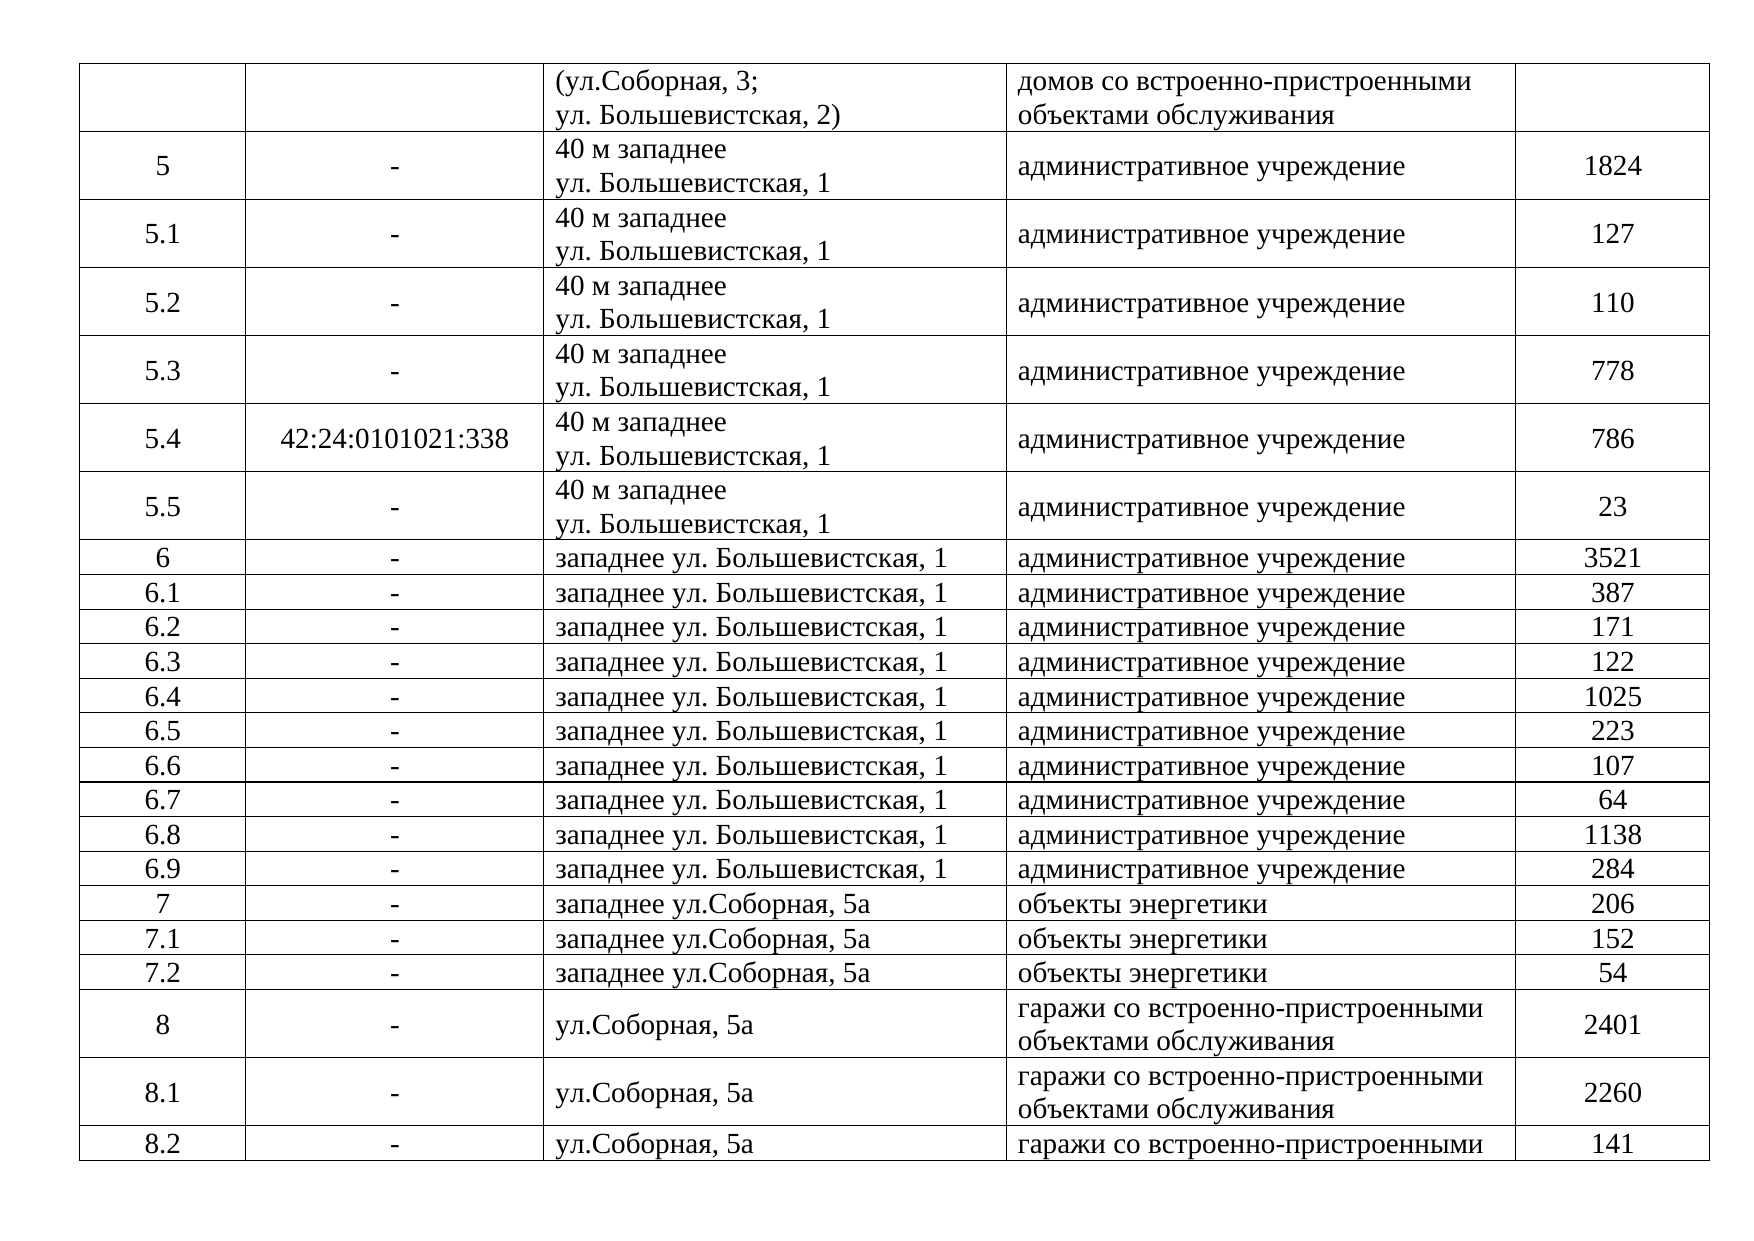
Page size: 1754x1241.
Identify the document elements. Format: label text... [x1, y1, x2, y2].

table_cell административное учреждение [1007, 472, 1515, 539]
table_cell 110 [1516, 268, 1709, 335]
table_cell - [246, 268, 543, 335]
table_cell 40 м западнее ул. Большевистская, 1 [544, 404, 1006, 471]
table_cell 6.2 [80, 610, 245, 643]
table_cell 6.1 [80, 575, 245, 608]
table_cell 122 [1516, 644, 1709, 678]
table_cell 2401 [1516, 990, 1709, 1057]
table_cell 6.8 [80, 817, 245, 851]
table_cell ул.Соборная, 5а [544, 1058, 1006, 1125]
table_cell западнее ул.Соборная, 5а [544, 886, 1006, 920]
table_cell 171 [1516, 610, 1709, 643]
table_cell - [246, 1126, 543, 1160]
table_cell - [246, 1058, 543, 1125]
table_cell административное учреждение [1007, 404, 1515, 471]
table_cell 40 м западнее ул. Большевистская, 1 [544, 472, 1006, 539]
table_cell 40 м западнее ул. Большевистская, 1 [544, 132, 1006, 199]
table_cell - [246, 644, 543, 678]
table_cell административное учреждение [1007, 783, 1515, 816]
table_cell - [246, 921, 543, 954]
table_cell 6.5 [80, 713, 245, 747]
table_cell 8.2 [80, 1126, 245, 1160]
table_cell 1025 [1516, 679, 1709, 712]
table_cell - [246, 679, 543, 712]
table_cell 284 [1516, 852, 1709, 885]
table_cell - [246, 575, 543, 608]
table_cell - [246, 472, 543, 539]
table_cell административное учреждение [1007, 817, 1515, 851]
table_cell 64 [1516, 783, 1709, 816]
table_cell 5.1 [80, 200, 245, 267]
table_cell - [246, 817, 543, 851]
table_cell 5.2 [80, 268, 245, 335]
table_cell западнее ул. Большевистская, 1 [544, 817, 1006, 851]
table_cell 7 [80, 886, 245, 920]
table_cell 387 [1516, 575, 1709, 608]
table_cell западнее ул. Большевистская, 1 [544, 610, 1006, 643]
table_cell 778 [1516, 336, 1709, 403]
table_cell 1138 [1516, 817, 1709, 851]
table_cell административное учреждение [1007, 748, 1515, 781]
table_cell гаражи со встроенно-пристроенными объектами обслуживания [1007, 1058, 1515, 1125]
table_cell - [246, 990, 543, 1057]
table_cell административное учреждение [1007, 540, 1515, 574]
table_cell ул.Соборная, 5а [544, 990, 1006, 1057]
table_cell административное учреждение [1007, 268, 1515, 335]
table_cell 206 [1516, 886, 1709, 920]
table_cell 5 [80, 132, 245, 199]
table_cell 40 м западнее ул. Большевистская, 1 [544, 200, 1006, 267]
table_cell административное учреждение [1007, 679, 1515, 712]
table_cell - [246, 200, 543, 267]
table_cell 6 [80, 540, 245, 574]
table_cell административное учреждение [1007, 852, 1515, 885]
table_cell западнее ул. Большевистская, 1 [544, 575, 1006, 608]
table_cell административное учреждение [1007, 575, 1515, 608]
table_cell административное учреждение [1007, 610, 1515, 643]
table_cell 2260 [1516, 1058, 1709, 1125]
table_cell 7.2 [80, 955, 245, 989]
table_cell 54 [1516, 955, 1709, 989]
table_cell западнее ул.Соборная, 5а [544, 955, 1006, 989]
table_cell - [246, 132, 543, 199]
table_cell 42:24:0101021:338 [246, 404, 543, 471]
table_cell западнее ул. Большевистская, 1 [544, 644, 1006, 678]
table_cell объекты энергетики [1007, 955, 1515, 989]
table_cell 8.1 [80, 1058, 245, 1125]
table_cell [80, 64, 245, 131]
table_cell - [246, 955, 543, 989]
table_cell гаражи со встроенно-пристроенными [1007, 1126, 1515, 1160]
table_cell - [246, 886, 543, 920]
table_cell - [246, 748, 543, 781]
table_cell административное учреждение [1007, 132, 1515, 199]
table_cell 6.3 [80, 644, 245, 678]
table_cell западнее ул. Большевистская, 1 [544, 783, 1006, 816]
table_cell - [246, 540, 543, 574]
table_cell административное учреждение [1007, 200, 1515, 267]
table_cell 107 [1516, 748, 1709, 781]
table_cell 5.5 [80, 472, 245, 539]
table_cell административное учреждение [1007, 713, 1515, 747]
table_cell западнее ул.Соборная, 5а [544, 921, 1006, 954]
table_cell объекты энергетики [1007, 921, 1515, 954]
table_cell 141 [1516, 1126, 1709, 1160]
table_cell административное учреждение [1007, 644, 1515, 678]
table_cell 8 [80, 990, 245, 1057]
table_cell - [246, 783, 543, 816]
table_cell 5.4 [80, 404, 245, 471]
table_cell 40 м западнее ул. Большевистская, 1 [544, 336, 1006, 403]
table_cell западнее ул. Большевистская, 1 [544, 713, 1006, 747]
table_cell 7.1 [80, 921, 245, 954]
table_cell 6.4 [80, 679, 245, 712]
table_cell 6.7 [80, 783, 245, 816]
table_cell - [246, 610, 543, 643]
table_cell - [246, 713, 543, 747]
table_cell 127 [1516, 200, 1709, 267]
table_cell 152 [1516, 921, 1709, 954]
table_cell 3521 [1516, 540, 1709, 574]
table_cell западнее ул. Большевистская, 1 [544, 540, 1006, 574]
table_cell [1516, 64, 1709, 131]
table_cell 223 [1516, 713, 1709, 747]
table_cell западнее ул. Большевистская, 1 [544, 679, 1006, 712]
table_cell 786 [1516, 404, 1709, 471]
table_cell (ул.Соборная, 3; ул. Большевистская, 2) [544, 64, 1006, 131]
table_cell 1824 [1516, 132, 1709, 199]
table_cell 23 [1516, 472, 1709, 539]
table_cell - [246, 852, 543, 885]
table_cell объекты энергетики [1007, 886, 1515, 920]
table_cell домов со встроенно-пристроенными объектами обслуживания [1007, 64, 1515, 131]
table_cell административное учреждение [1007, 336, 1515, 403]
table_cell западнее ул. Большевистская, 1 [544, 748, 1006, 781]
table_cell 40 м западнее ул. Большевистская, 1 [544, 268, 1006, 335]
table_cell западнее ул. Большевистская, 1 [544, 852, 1006, 885]
table_cell 5.3 [80, 336, 245, 403]
table_cell гаражи со встроенно-пристроенными объектами обслуживания [1007, 990, 1515, 1057]
table_cell 6.9 [80, 852, 245, 885]
table_cell - [246, 64, 543, 131]
table_cell ул.Соборная, 5а [544, 1126, 1006, 1160]
table_cell 6.6 [80, 748, 245, 781]
table_cell - [246, 336, 543, 403]
